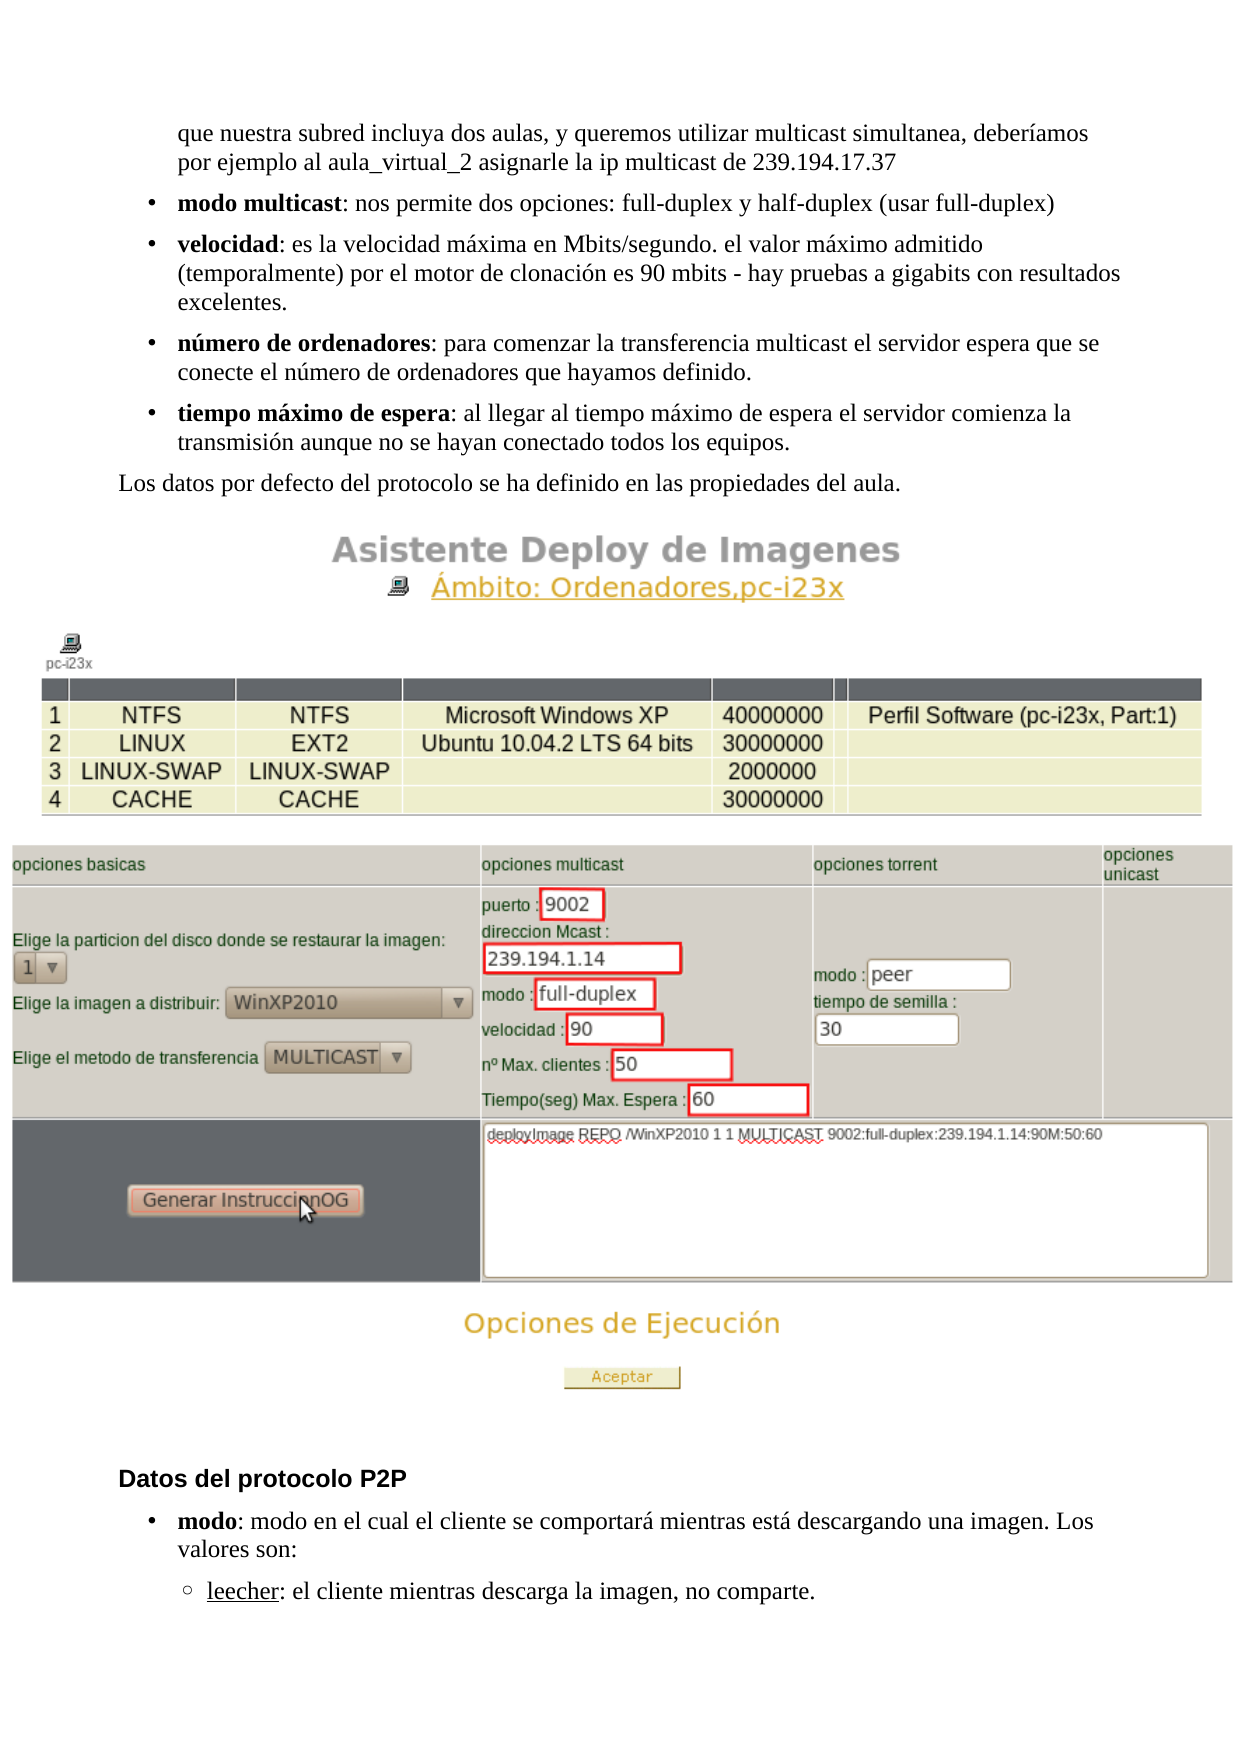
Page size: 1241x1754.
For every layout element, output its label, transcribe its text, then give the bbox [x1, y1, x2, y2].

list tiempo máximo de espera: al llegar al tiempo máximo de espera el servidor comienza la transmisión aunque no se hayan conectado todos los equipos. [148, 398, 1122, 456]
subtitle Datos del protocolo P2P [118, 1464, 1122, 1493]
list que nuestra subred incluya dos aulas, y queremos utilizar multicast simultanea, deberíamos por ejemplo al aula_virtual_2 asignarle la ip multicast de 239.194.17.37 [148, 118, 1122, 176]
text Los datos por defecto del protocolo se ha definido en las propiedades del aula. [118, 468, 1122, 497]
list número de ordenadores: para comenzar la transferencia multicast el servidor espera que se conecte el número de ordenadores que hayamos definido. [148, 328, 1122, 386]
list velocidad: es la velocidad máxima en Mbits/segundo. el valor máximo admitido (temporalmente) por el motor de clonación es 90 mbits - hay pruebas a gigabits con resultados excelentes. [148, 229, 1122, 316]
list leecher: el cliente mientras descarga la imagen, no comparte. [177, 1576, 1122, 1604]
list modo multicast: nos permite dos opciones: full-duplex y half-duplex (usar full-duplex) [148, 188, 1122, 217]
list modo: modo en el cual el cliente se comportará mientras está descargando una imagen. Los valores son: [148, 1506, 1122, 1563]
